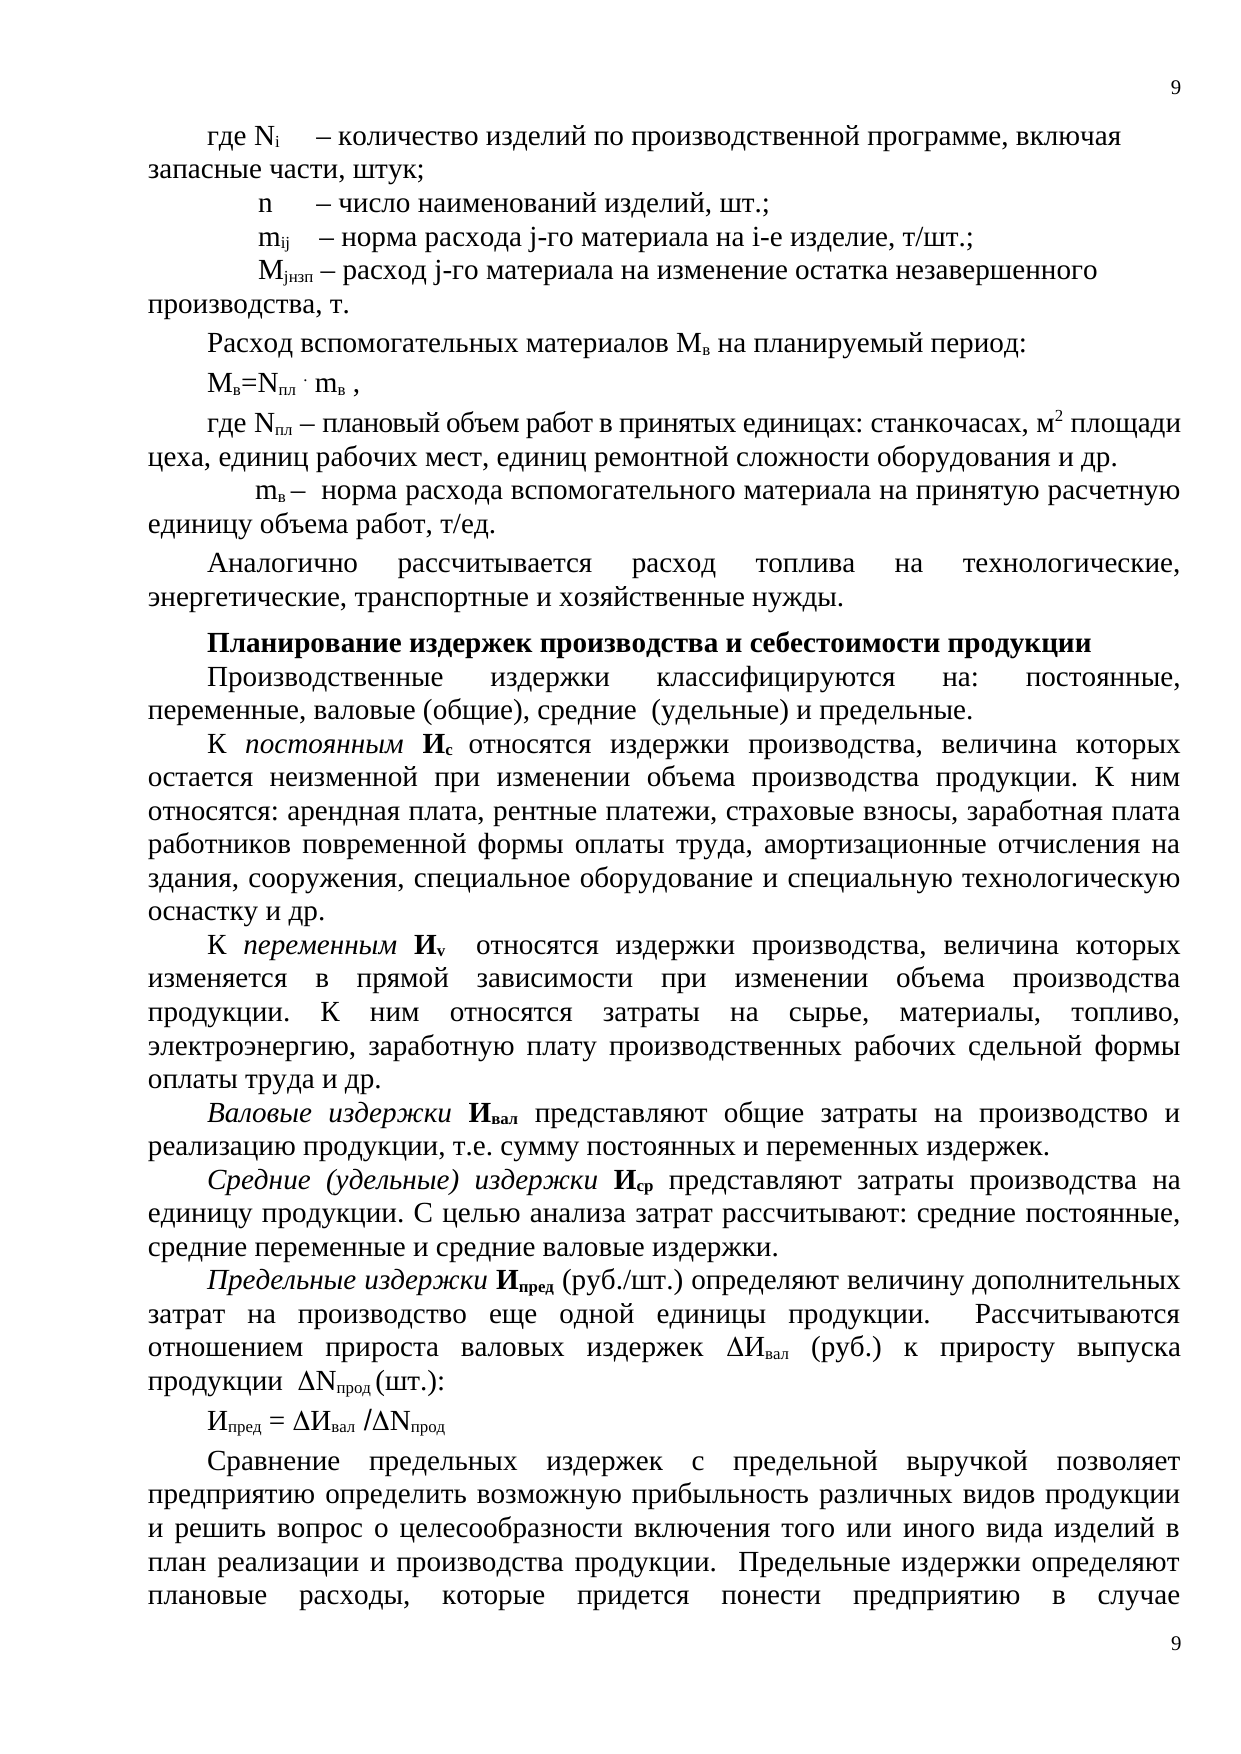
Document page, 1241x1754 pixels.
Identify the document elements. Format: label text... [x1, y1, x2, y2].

text запасные части, штук; [148, 152, 1181, 185]
text Сравнение предельных издержек с предельной выручкой позволяет предприятию определить возможную прибыльность различных видов продукции и решить вопрос о целесообразности включения того или иного вида изделий в план реализации и производства продукции. Предельные издержки определяют плановые расходы, которые придется понести предприятию в случае [148, 1443, 1181, 1611]
text Валовые издержки Ивал представляют общие затраты на производство и реализацию продукции, т.е. сумму постоянных и переменных издержек. [148, 1095, 1181, 1162]
text К переменным Иv относятся издержки производства, величина которых изменяется в прямой зависимости при изменении объема производства продукции. К ним относятся затраты на сырье, материалы, топливо, электроэнергию, заработную плату производственных рабочих сдельной формы оплаты труда и др. [148, 927, 1181, 1095]
text где Nпл – плановый объем работ в принятых единицах: станкочасах, м2 площади цеха, единиц рабочих мест, единиц ремонтной сложности оборудования и др. [148, 405, 1181, 472]
text производства, т. [148, 286, 1181, 319]
text К постоянным Ис относятся издержки производства, величина которых остается неизменной при изменении объема производства продукции. К ним относятся: арендная плата, рентные платежи, страховые взносы, заработная плата работников повременной формы оплаты труда, амортизационные отчисления на здания, сооружения, специальное оборудование и специальную технологическую оснастку и др. [148, 726, 1181, 927]
text Планирование издержек производства и себестоимости продукции [148, 625, 1181, 659]
text Ипред = Ивал Nпрод [148, 1403, 1181, 1437]
text Производственные издержки классифицируются на: постоянные, переменные, валовые (общие), средние (удельные) и предельные. [148, 659, 1181, 726]
text Mjнзп – расход j-го материала на изменение остатка незавершенного [148, 252, 1181, 286]
text Средние (удельные) издержки Иср представляют затраты производства на единицу продукции. С целью анализа затрат рассчитывают: средние постоянные, средние переменные и средние валовые издержки. [148, 1162, 1181, 1262]
text Предельные издержки Ипред (руб./шт.) определяют величину дополнительных затрат на производство еще одной единицы продукции. Рассчитываются отношением прироста валовых издержек Ивал (руб.) к приросту выпуска продукции Nпрод (шт.): [148, 1262, 1181, 1397]
text mв – норма расхода вспомогательного материала на принятую расчетную единицу объема работ, т/ед. [148, 472, 1181, 539]
text Аналогично рассчитывается расход топлива на технологические, энергетические, транспортные и хозяйственные нужды. [148, 546, 1181, 613]
text Расход вспомогательных материалов Мв на планируемый период: [148, 326, 1181, 359]
text n – число наименований изделий, шт.; [148, 185, 1181, 219]
text где Ni – количество изделий по производственной программе, включая [148, 118, 1181, 152]
text mij – норма расхода j-го материала на i-е изделие, т/шт.; [148, 219, 1181, 252]
text Мв=Nпл . mв , [148, 365, 1181, 399]
